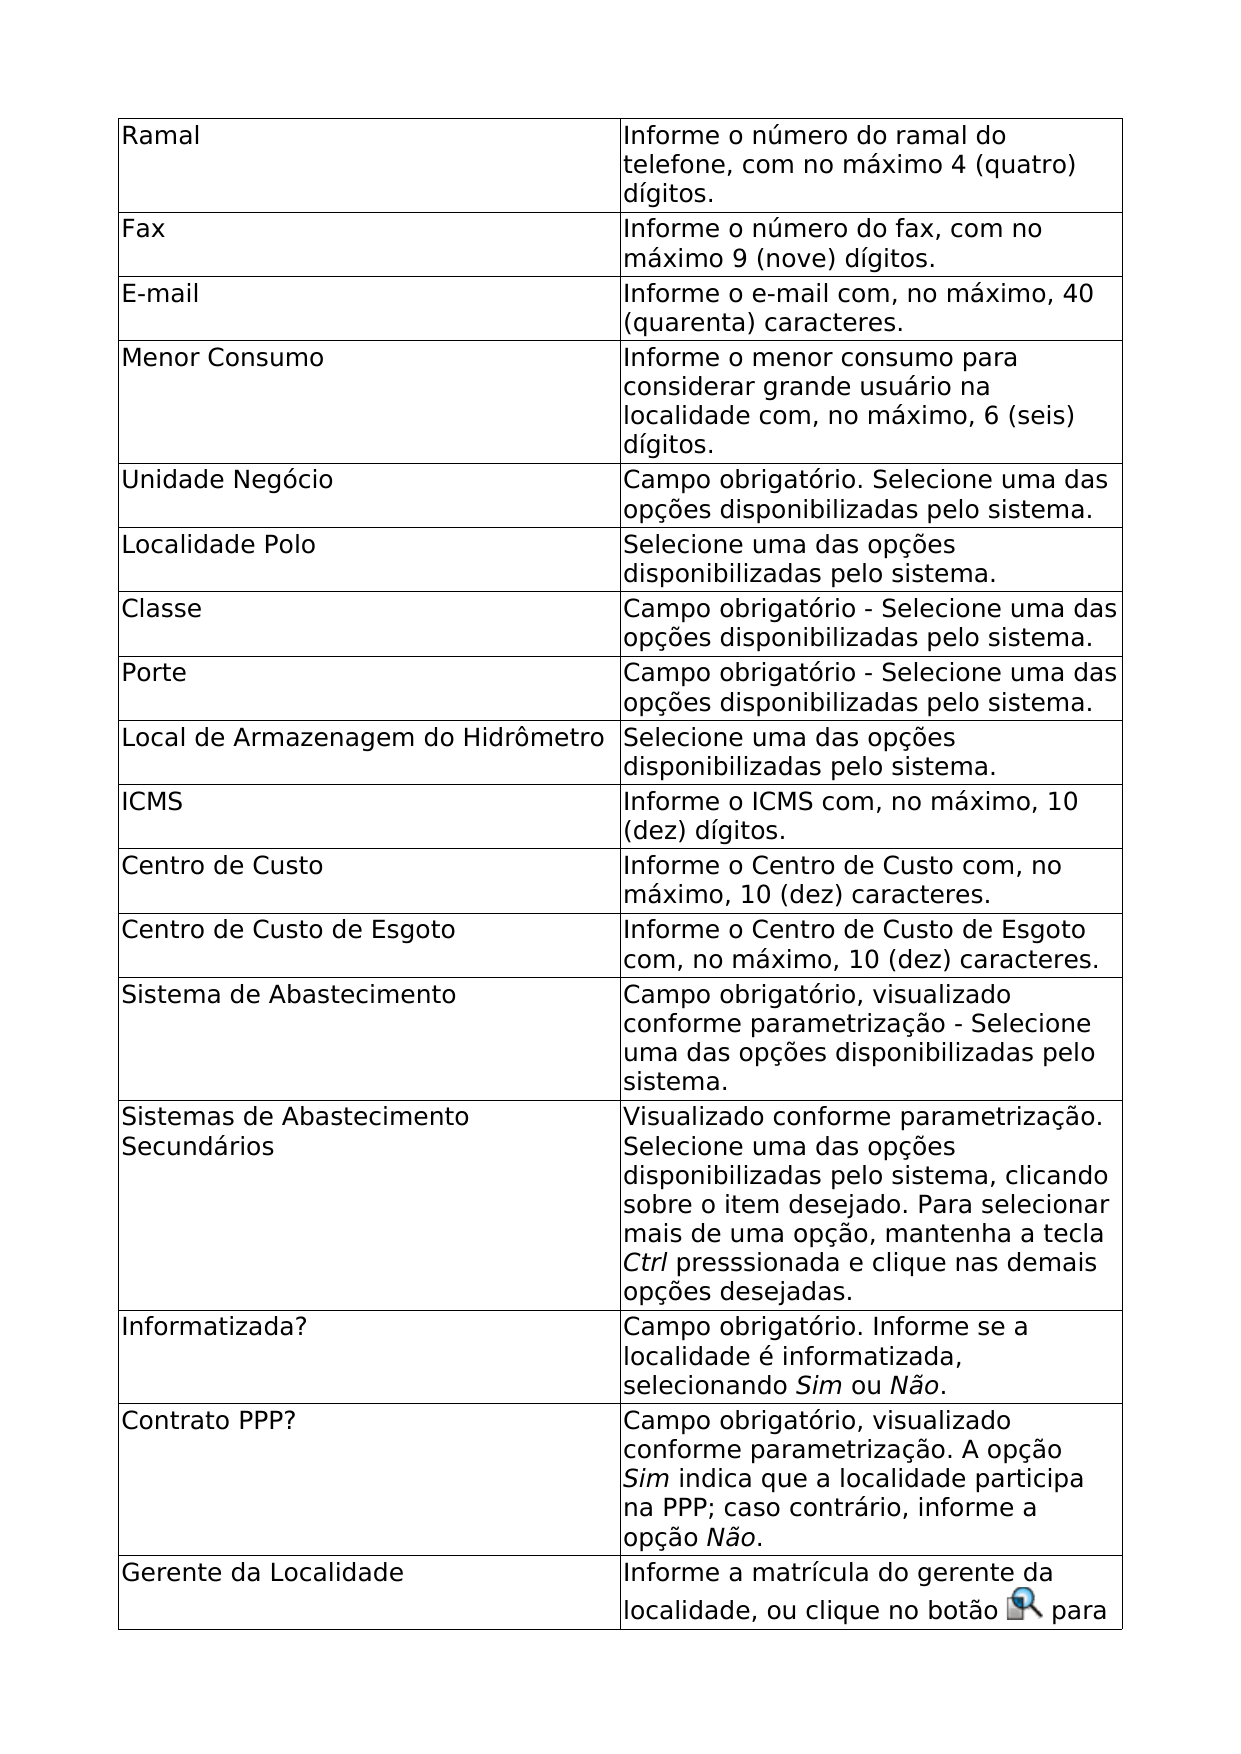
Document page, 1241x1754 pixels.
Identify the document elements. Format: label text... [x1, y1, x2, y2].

table_cell Menor Consumo [119, 341, 620, 463]
table_cell Centro de Custo [119, 849, 620, 913]
table_cell Campo obrigatório. Selecione uma das opções disponibilizadas pelo sistema. [621, 464, 1122, 527]
table_cell Fax [119, 213, 620, 276]
table_cell Informe o Centro de Custo de Esgoto com, no máximo, 10 (dez) caracteres. [621, 914, 1122, 977]
picture [1006, 1587, 1043, 1620]
table_cell Local de Armazenagem do Hidrômetro [119, 721, 620, 784]
table_cell Ramal [119, 119, 620, 212]
table_cell Informe o número do fax, com no máximo 9 (nove) dígitos. [621, 213, 1122, 276]
table_cell Informe o número do ramal do telefone, com no máximo 4 (quatro) dígitos. [621, 119, 1122, 212]
table_cell Informe o ICMS com, no máximo, 10 (dez) dígitos. [621, 785, 1122, 848]
table_cell Selecione uma das opções disponibilizadas pelo sistema. [621, 721, 1122, 784]
table_cell Classe [119, 592, 620, 656]
table_cell Visualizado conforme parametrização. Selecione uma das opções disponibilizadas pelo sistema, clicando sobre o item desejado. Para selecionar mais de uma opção, mantenha a tecla Ctrl presssionada e clique nas demais opções desejadas. [621, 1101, 1122, 1309]
table_cell ICMS [119, 785, 620, 848]
table_cell Contrato PPP? [119, 1404, 620, 1555]
table_cell Unidade Negócio [119, 464, 620, 527]
table_cell Campo obrigatório - Selecione uma das opções disponibilizadas pelo sistema. [621, 592, 1122, 656]
table_cell Sistemas de Abastecimento Secundários [119, 1101, 620, 1309]
table_cell Gerente da Localidade [119, 1556, 620, 1629]
table_cell Localidade Polo [119, 528, 620, 591]
table_cell Campo obrigatório, visualizado conforme parametrização. A opção Sim indica que a localidade participa na PPP; caso contrário, informe a opção Não. [621, 1404, 1122, 1555]
table_cell Campo obrigatório, visualizado conforme parametrização - Selecione uma das opções disponibilizadas pelo sistema. [621, 978, 1122, 1099]
table_cell Selecione uma das opções disponibilizadas pelo sistema. [621, 528, 1122, 591]
table_cell Informe o e-mail com, no máximo, 40 (quarenta) caracteres. [621, 277, 1122, 340]
table_cell Sistema de Abastecimento [119, 978, 620, 1099]
table_cell Porte [119, 657, 620, 720]
table_cell Informe a matrícula do gerente da localidade, ou clique no botão para [621, 1556, 1122, 1629]
table_cell Campo obrigatório - Selecione uma das opções disponibilizadas pelo sistema. [621, 657, 1122, 720]
table_cell E-mail [119, 277, 620, 340]
table_cell Campo obrigatório. Informe se a localidade é informatizada, selecionando Sim ou Não. [621, 1311, 1122, 1403]
table_cell Centro de Custo de Esgoto [119, 914, 620, 977]
table_cell Informe o Centro de Custo com, no máximo, 10 (dez) caracteres. [621, 849, 1122, 913]
table_cell Informe o menor consumo para considerar grande usuário na localidade com, no máximo, 6 (seis) dígitos. [621, 341, 1122, 463]
table_cell Informatizada? [119, 1311, 620, 1403]
